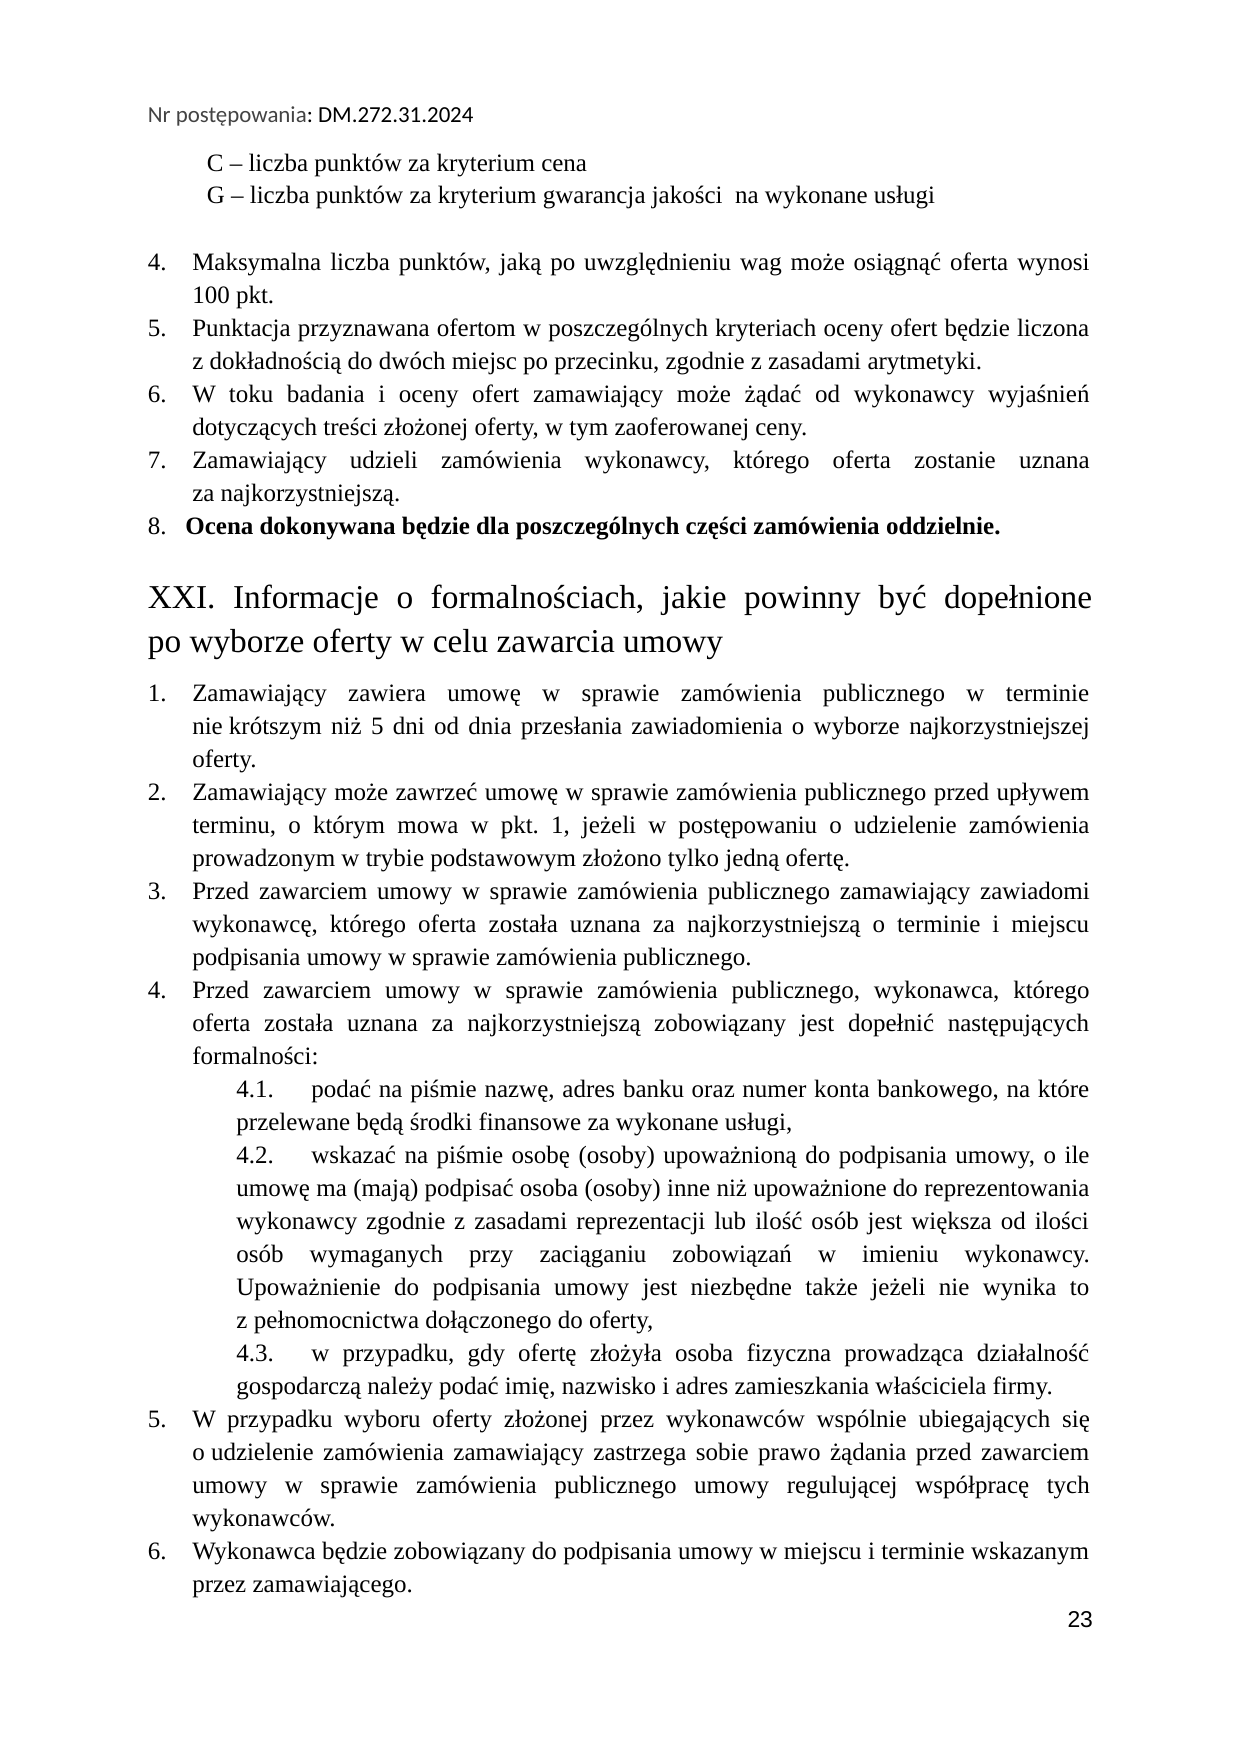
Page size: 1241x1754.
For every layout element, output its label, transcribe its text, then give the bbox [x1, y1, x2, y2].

text C – liczba punktów za kryterium cena [207, 148, 1093, 176]
list Przed zawarciem umowy w sprawie zamówienia publicznego, wykonawca, którego oferta została uznana za najkorzystniejszą zobowiązany jest dopełnić następujących formalności: [148, 975, 1090, 1070]
list W przypadku wyboru oferty złożonej przez wykonawców wspólnie ubiegających się o udzielenie zamówienia zamawiający zastrzega sobie prawo żądania przed zawarciem umowy w sprawie zamówienia publicznego umowy regulującej współpracę tych wykonawców. [148, 1404, 1090, 1532]
text G – liczba punktów za kryterium gwarancja jakości na wykonane usługi [207, 181, 1093, 209]
list Maksymalna liczba punktów, jaką po uwzględnieniu wag może osiągnąć oferta wynosi 100 pkt. [148, 247, 1090, 308]
list Punktacja przyznawana ofertom w poszczególnych kryteriach oceny ofert będzie liczona z dokładnością do dwóch miejsc po przecinku, zgodnie z zasadami arytmetyki. [148, 313, 1090, 374]
list Przed zawarciem umowy w sprawie zamówienia publicznego zamawiający zawiadomi wykonawcę, którego oferta została uznana za najkorzystniejszą o terminie i miejscu podpisania umowy w sprawie zamówienia publicznego. [148, 876, 1090, 971]
list Ocena dokonywana będzie dla poszczególnych części zamówienia oddzielnie. [148, 511, 1093, 539]
list Zamawiający może zawrzeć umowę w sprawie zamówienia publicznego przed upływem terminu, o którym mowa w pkt. 1, jeżeli w postępowaniu o udzielenie zamówienia prowadzonym w trybie podstawowym złożono tylko jedną ofertę. [148, 777, 1090, 872]
list Zamawiający udzieli zamówienia wykonawcy, którego oferta zostanie uznana za najkorzystniejszą. [148, 445, 1090, 507]
list wskazać na piśmie osobę (osoby) upoważnioną do podpisania umowy, o ile umowę ma (mają) podpisać osoba (osoby) inne niż upoważnione do reprezentowania wykonawcy zgodnie z zasadami reprezentacji lub ilość osób jest większa od ilości osób wymaganych przy zaciąganiu zobowiązań w imieniu wykonawcy. Upoważnienie do podpisania umowy jest niezbędne także jeżeli nie wynika to z pełnomocnictwa dołączonego do oferty, [236, 1140, 1090, 1334]
list Zamawiający zawiera umowę w sprawie zamówienia publicznego w terminie nie krótszym niż 5 dni od dnia przesłania zawiadomienia o wyborze najkorzystniejszej oferty. [148, 678, 1090, 772]
list podać na piśmie nazwę, adres banku oraz numer konta bankowego, na które przelewane będą środki finansowe za wykonane usługi, [236, 1074, 1090, 1136]
list w przypadku, gdy ofertę złożyła osoba fizyczna prowadząca działalność gospodarczą należy podać imię, nazwisko i adres zamieszkania właściciela firmy. [236, 1338, 1090, 1400]
subtitle XXI. Informacje o formalnościach, jakie powinny być dopełnione po wyborze oferty w celu zawarcia umowy [148, 577, 1093, 659]
list W toku badania i oceny ofert zamawiający może żądać od wykonawcy wyjaśnień dotyczących treści złożonej oferty, w tym zaoferowanej ceny. [148, 379, 1090, 441]
list Wykonawca będzie zobowiązany do podpisania umowy w miejscu i terminie wskazanym przez zamawiającego. [148, 1536, 1090, 1598]
